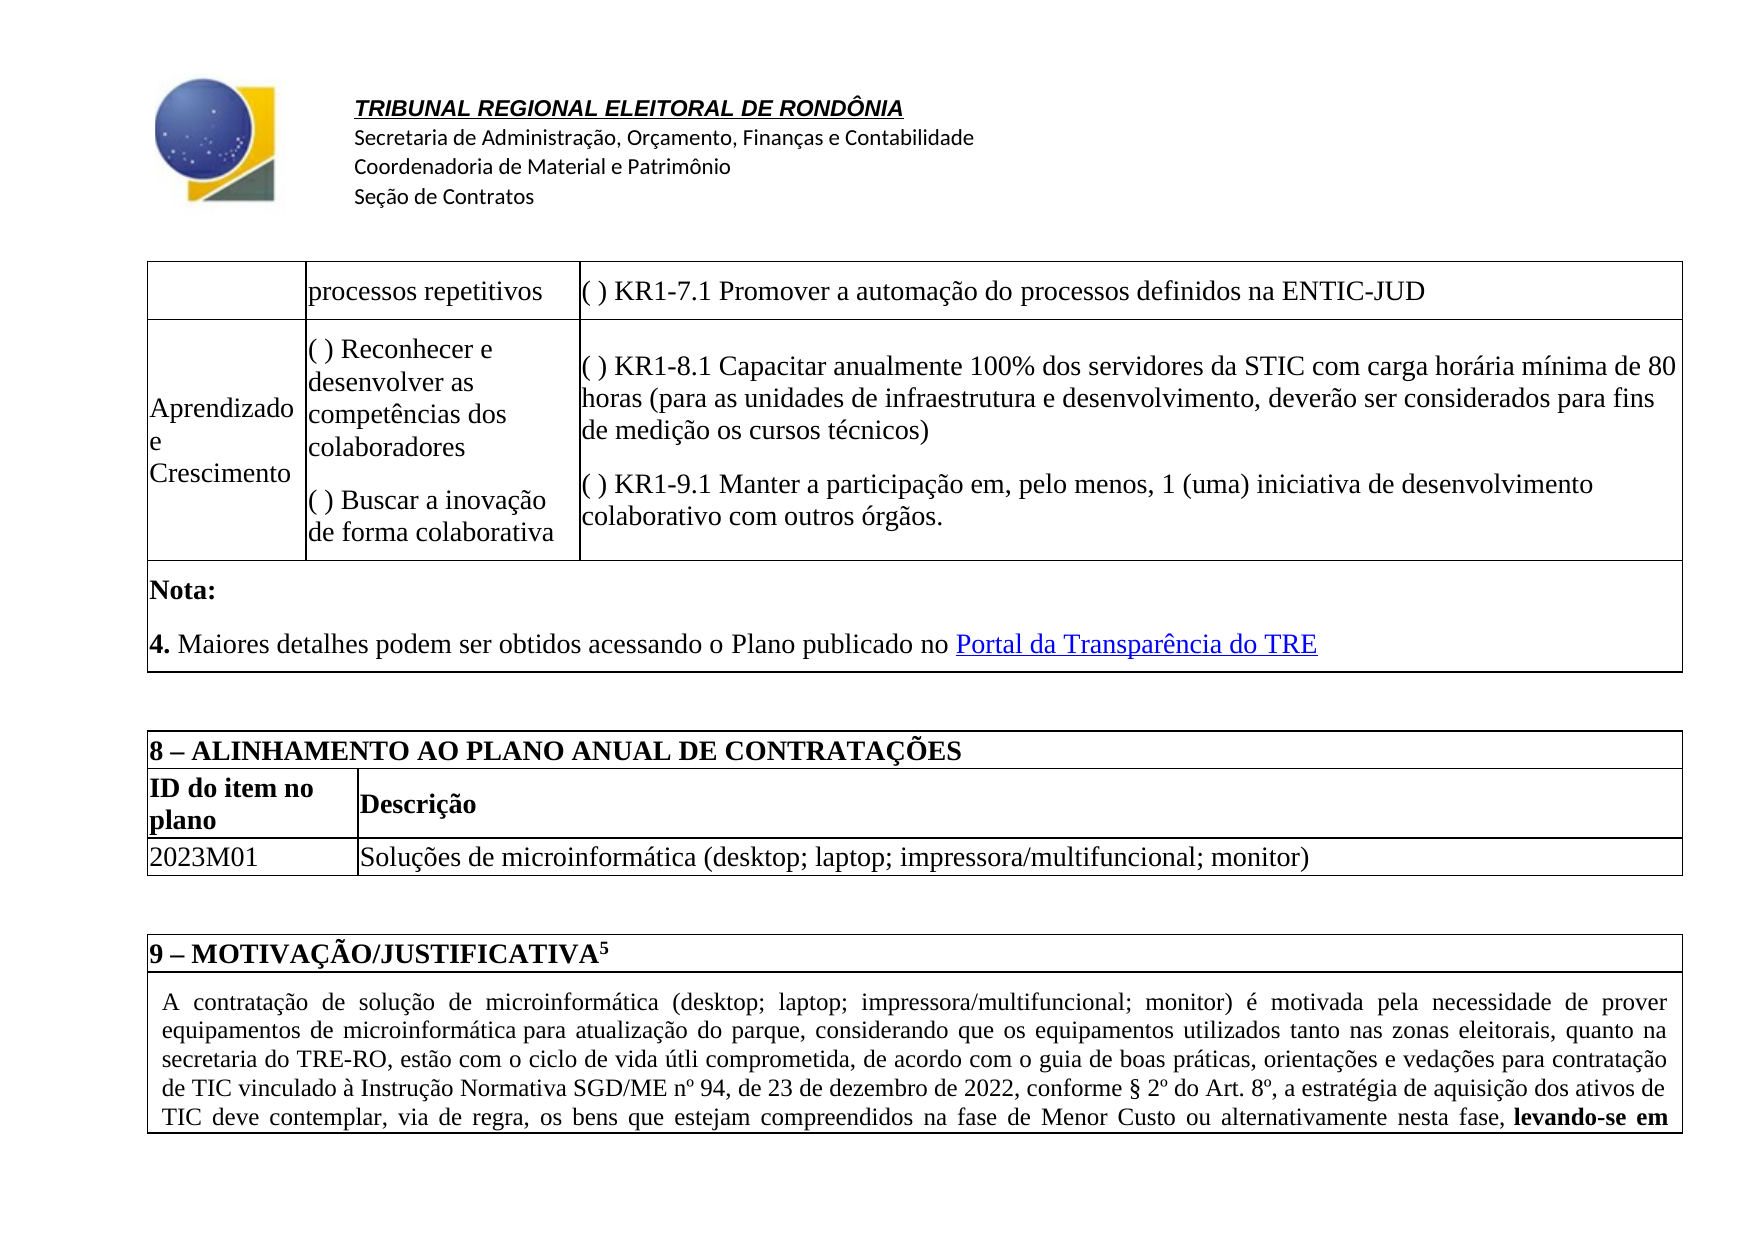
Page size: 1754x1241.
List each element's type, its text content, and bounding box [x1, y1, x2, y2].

table_cell Soluções de microinformática (desktop; laptop; impressora/multifuncional; monitor) [359, 839, 1682, 874]
table_cell ( ) KR1-7.1 Promover a automação do processos definidos na ENTIC-JUD [581, 262, 1682, 319]
table_cell [148, 262, 305, 319]
table_header 9 – MOTIVAÇÃO/JUSTIFICATIVA5 [148, 935, 1682, 971]
table_cell A contratação de solução de microinformática (desktop; laptop; impressora/multifuncional; monitor) é motivada pela necessidade de prover equipamentos de microinformática para atualização do parque, considerando que os equipamentos utilizados tanto nas zonas eleitorais, quanto na secretaria do TRE-RO, estão com o ciclo de vida útli comprometida, de acordo com o guia de boas práticas, orientações e vedações para contratação de TIC vinculado à Instrução Normativa SGD/ME nº 94, de 23 de dezembro de 2022, conforme § 2º do Art. 8º, a estratégia de aquisição dos ativos de TIC deve contemplar, via de regra, os bens que estejam compreendidos na fase de Menor Custo ou alternativamente nesta fase, levando-se em [148, 973, 1682, 1132]
table_cell ID do item no plano [148, 769, 357, 837]
table_cell ( ) Reconhecer e desenvolver as competências dos colaboradores ( ) Buscar a inovação de forma colaborativa [307, 320, 579, 560]
table_header 8 – ALINHAMENTO AO PLANO ANUAL DE CONTRATAÇÕES​ [148, 732, 1682, 767]
table_cell Descrição [359, 769, 1682, 837]
table_cell ( ) KR1-8.1 Capacitar anualmente 100% dos servidores da STIC com carga horária mínima de 80 horas (para as unidades de infraestrutura e desenvolvimento, deverão ser considerados para fins de medição os cursos técnicos) ( ) KR1-9.1 Manter a participação em, pelo menos, 1 (uma) iniciativa de desenvolvimento colaborativo com outros órgãos. [581, 320, 1682, 560]
table_cell processos repetitivos [307, 262, 579, 319]
table_cell Nota: 4. Maiores detalhes podem ser obtidos acessando o Plano publicado no Portal da Transparência do TRE [148, 561, 1682, 671]
table_cell 2023M01 [148, 839, 357, 874]
table_cell Aprendizado e Crescimento [148, 320, 305, 560]
